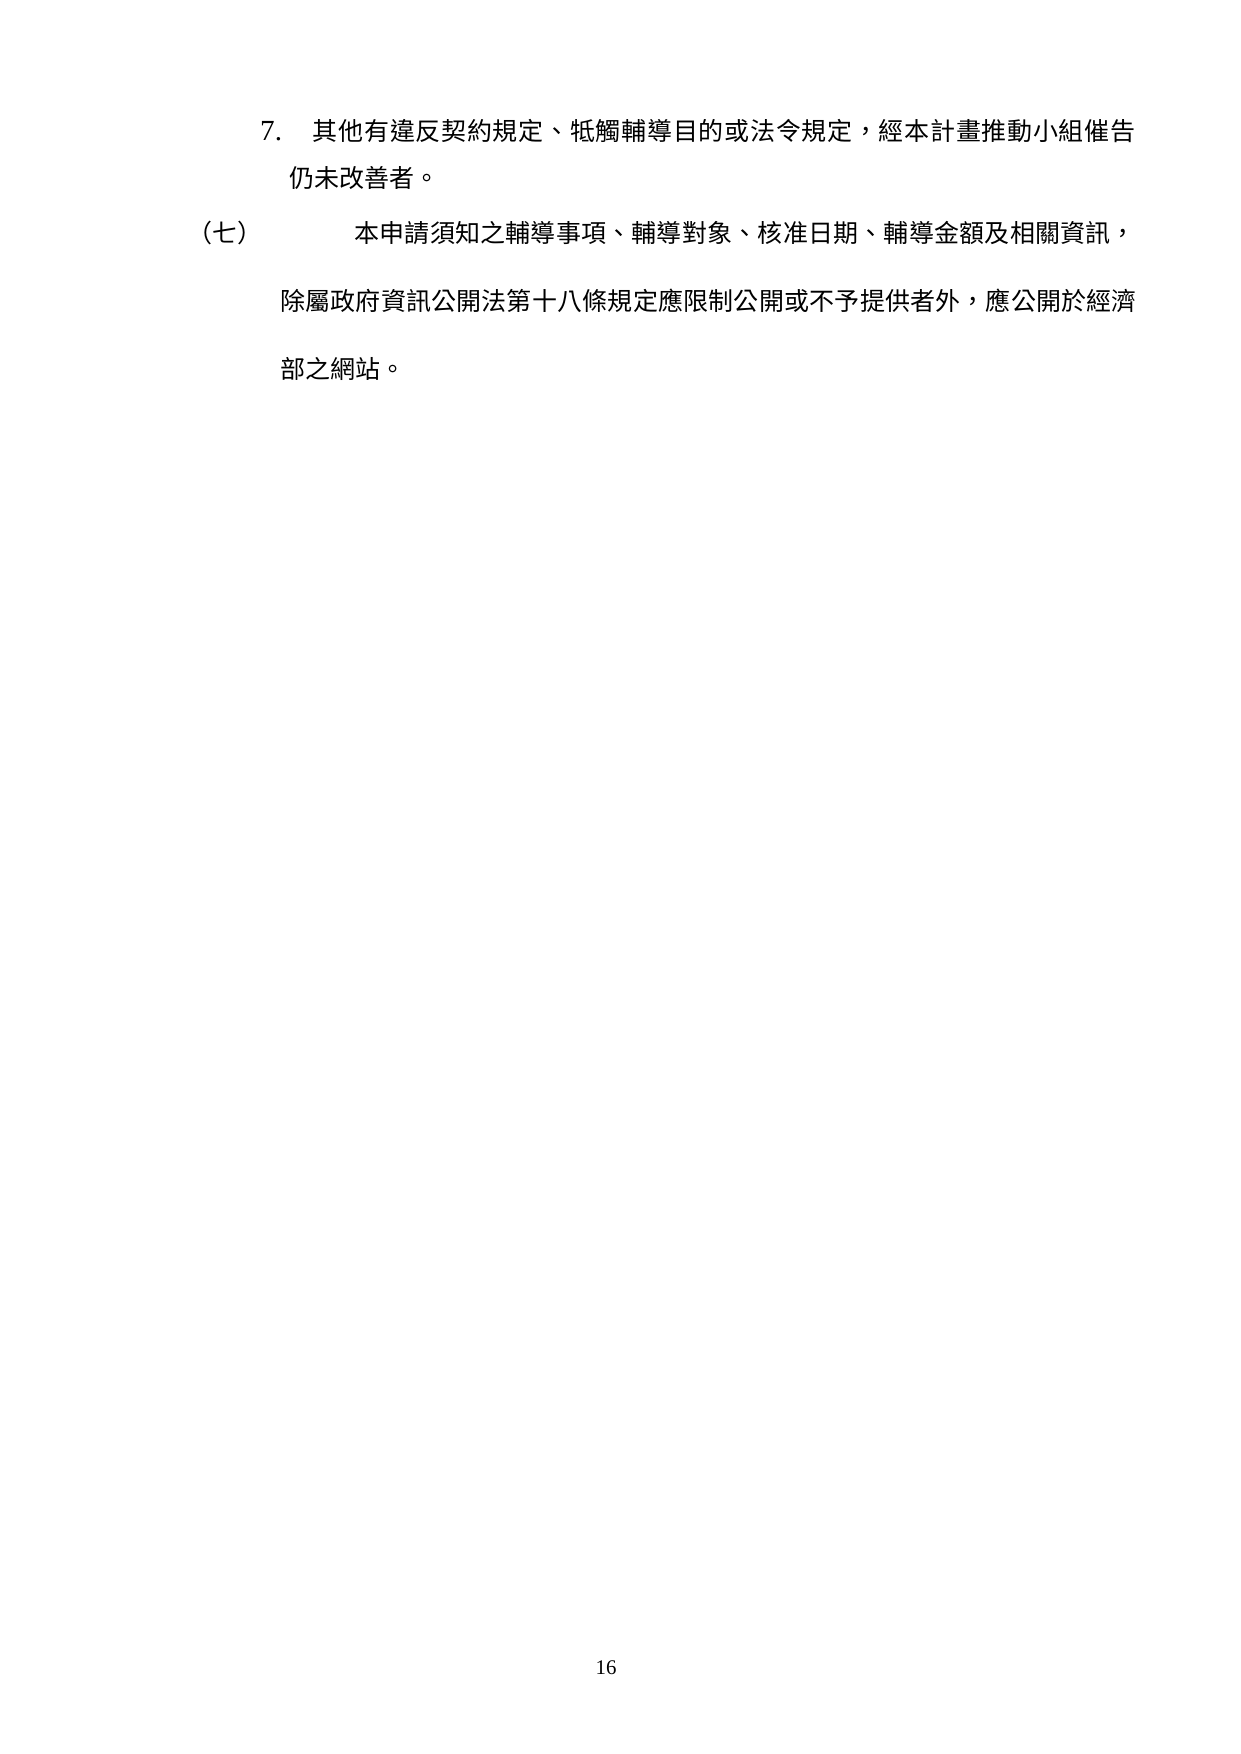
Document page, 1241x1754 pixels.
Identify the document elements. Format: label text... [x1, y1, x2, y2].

list 本申請須知之輔導事項、輔導對象、核准日期、輔導金額及相關資訊，除屬政府資訊公開法第十八條規定應限制公開或不予提供者外，應公開於經濟部之網站。 [187, 197, 1137, 401]
list 其他有違反契約規定、牴觸輔導目的或法令規定，經本計畫推動小組催告仍未改善者。 [260, 102, 1137, 197]
